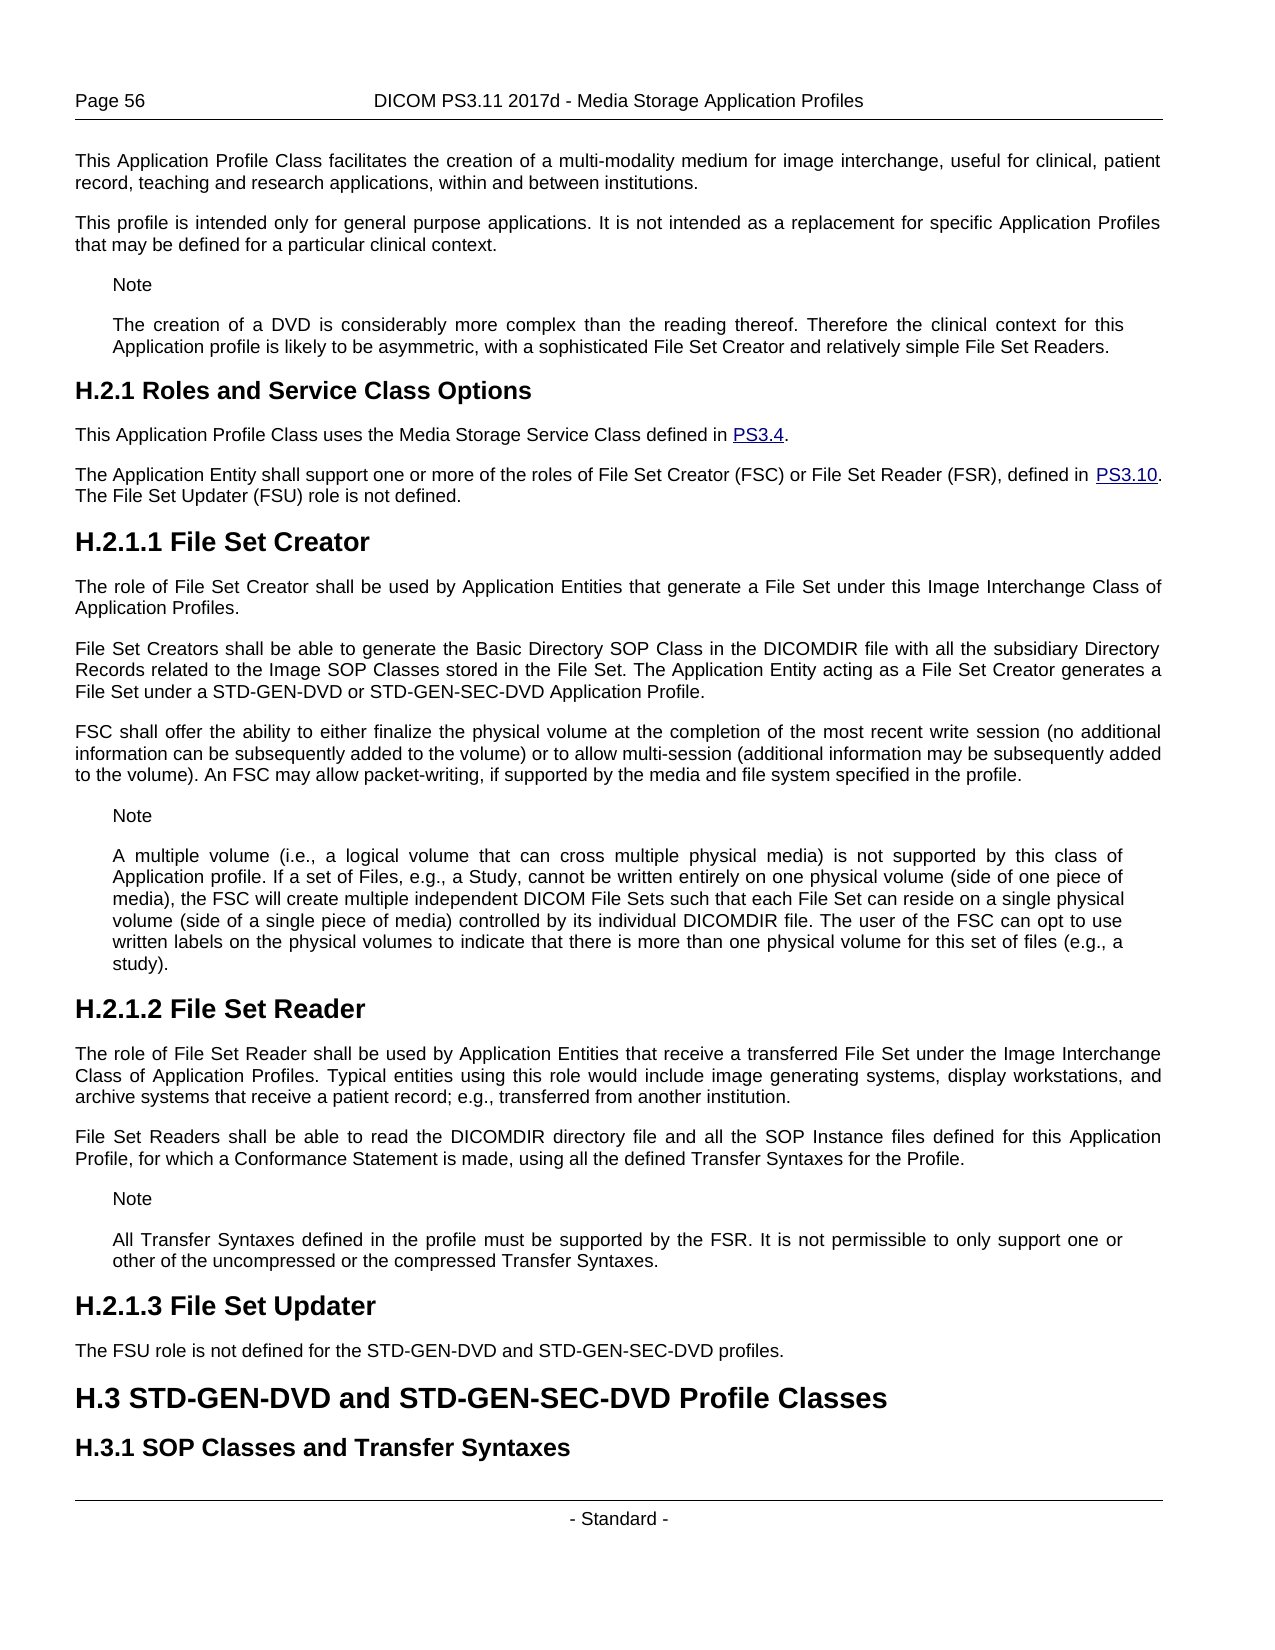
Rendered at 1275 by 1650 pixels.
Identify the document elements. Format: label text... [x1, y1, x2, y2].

text H.2.1.2 File Set Reader [75, 993, 1162, 1024]
text FSC shall offer the ability to either finalize the physical volume at the completion of the most recent write session (no additional information can be subsequently added to the volume) or to allow multi-session (additional information may be subsequently added to the volume). An FSC may allow packet-writing, if supported by the media and file system specified in the profile. [75, 721, 1162, 786]
text H.2.1 Roles and Service Class Options [75, 376, 1162, 405]
text The role of File Set Creator shall be used by Application Entities that generate a File Set under this Image Interchange Class of Application Profiles. [75, 576, 1162, 619]
text H.3.1 SOP Classes and Transfer Syntaxes [75, 1433, 1162, 1462]
text All Transfer Syntaxes defined in the profile must be supported by the FSR. It is not permissible to only support one or other of the uncompressed or the compressed Transfer Syntaxes. [112, 1228, 1125, 1272]
text The role of File Set Reader shall be used by Application Entities that receive a transferred File Set under the Image Interchange Class of Application Profiles. Typical entities using this role would include image generating systems, display workstations, and archive systems that receive a patient record; e.g., transferred from another institution. [75, 1043, 1162, 1107]
text This Application Profile Class uses the Media Storage Service Class defined in PS3.4. [75, 423, 1162, 445]
text Note [112, 274, 1125, 295]
text H.2.1.3 File Set Updater [75, 1290, 1162, 1322]
text Note [112, 804, 1125, 826]
text Note [112, 1188, 1125, 1210]
text H.2.1.1 File Set Creator [75, 526, 1162, 557]
text File Set Creators shall be able to generate the Basic Directory SOP Class in the DICOMDIR file with all the subsidiary Directory Records related to the Image SOP Classes stored in the File Set. The Application Entity acting as a File Set Creator generates a File Set under a STD-GEN-DVD or STD-GEN-SEC-DVD Application Profile. [75, 637, 1162, 702]
text This Application Profile Class facilitates the creation of a multi-modality medium for image interchange, useful for clinical, patient record, teaching and research applications, within and between institutions. [75, 150, 1162, 193]
text This profile is intended only for general purpose applications. It is not intended as a replacement for specific Application Profiles that may be defined for a particular clinical context. [75, 212, 1162, 255]
text The creation of a DVD is considerably more complex than the reading thereof. Therefore the clinical context for this Application profile is likely to be asymmetric, with a sophisticated File Set Creator and relatively simple File Set Readers. [112, 314, 1125, 357]
text A multiple volume (i.e., a logical volume that can cross multiple physical media) is not supported by this class of Application profile. If a set of Files, e.g., a Study, cannot be written entirely on one physical volume (side of one piece of media), the FSC will create multiple independent DICOM File Sets such that each File Set can reside on a single physical volume (side of a single piece of media) controlled by its individual DICOMDIR file. The user of the FSC can opt to use written labels on the physical volumes to indicate that there is more than one physical volume for this set of files (e.g., a study). [112, 845, 1125, 974]
text The FSU role is not defined for the STD-GEN-DVD and STD-GEN-SEC-DVD profiles. [75, 1340, 1162, 1362]
text H.3 STD-GEN-DVD and STD-GEN-SEC-DVD Profile Classes [75, 1381, 1162, 1414]
text The Application Entity shall support one or more of the roles of File Set Creator (FSC) or File Set Reader (FSR), defined in PS3.10. The File Set Updater (FSU) role is not defined. [75, 464, 1162, 507]
text File Set Readers shall be able to read the DICOMDIR directory file and all the SOP Instance files defined for this Application Profile, for which a Conformance Statement is made, using all the defined Transfer Syntaxes for the Profile. [75, 1126, 1162, 1169]
